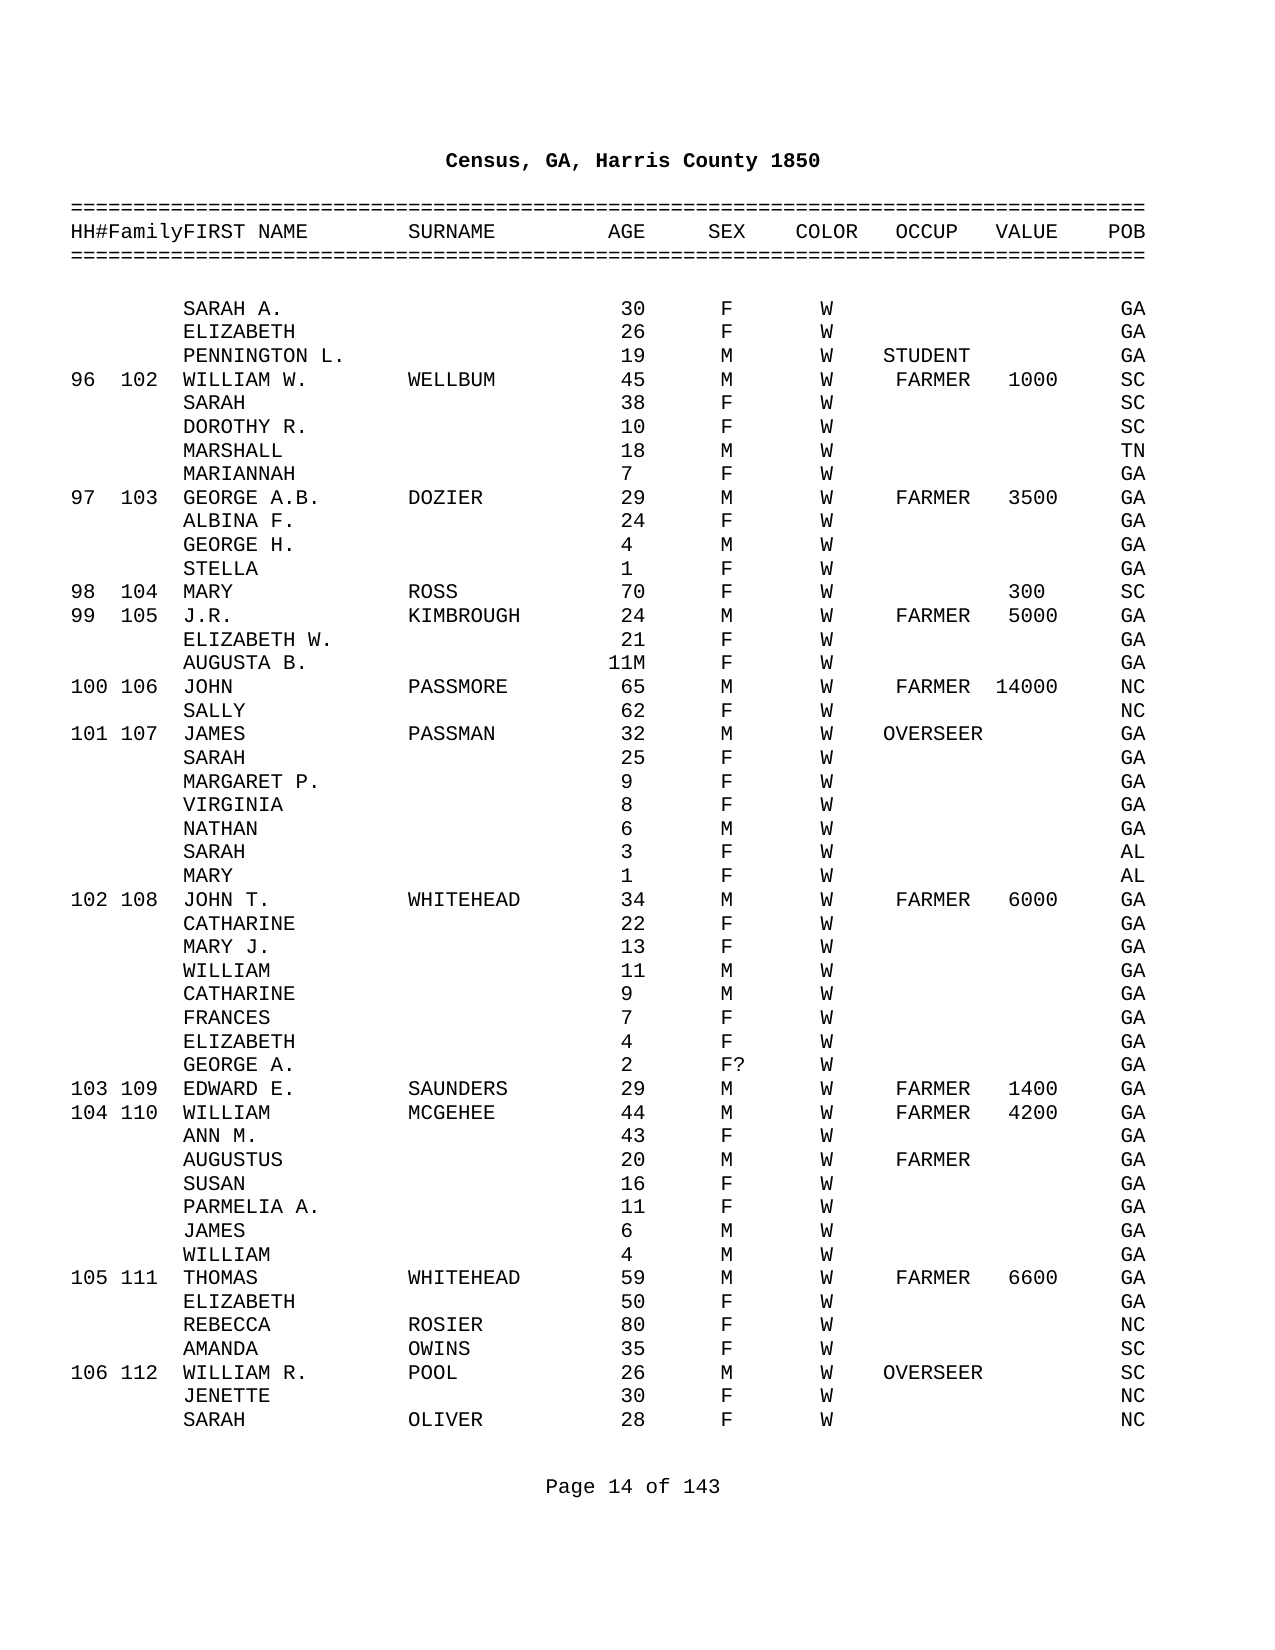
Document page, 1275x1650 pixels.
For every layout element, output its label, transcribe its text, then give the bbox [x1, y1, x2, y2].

text Parmelia A. 11 F W GA [70, 1196, 1195, 1220]
text 105 111 Thomas WHITEHEAD 59 M W farmer 6600 GA [70, 1267, 1195, 1291]
text Sarah OLIVER 28 F W NC [70, 1409, 1195, 1433]
text James 6 M W GA [70, 1220, 1195, 1243]
text Elizabeth W. 21 F W GA [70, 629, 1195, 652]
text Sarah 25 F W GA [70, 747, 1195, 771]
text Sally 62 F W NC [70, 700, 1195, 723]
text 104 110 William McGEHEE 44 M W farmer 4200 GA [70, 1102, 1195, 1125]
text Mary J. 13 F W GA [70, 936, 1195, 960]
text Catharine 9 M W GA [70, 983, 1195, 1007]
text Margaret P. 9 F W GA [70, 771, 1195, 794]
text Virginia 8 F W GA [70, 794, 1195, 818]
text Sarah 38 F W SC [70, 392, 1195, 416]
text Dorothy R. 10 F W SC [70, 416, 1195, 439]
text Elizabeth 4 F W GA [70, 1031, 1195, 1054]
text Augustus 20 M W farmer GA [70, 1149, 1195, 1173]
text 101 107 James PASSMAN 32 m w overseer GA [70, 723, 1195, 747]
text Augusta B. 11m F W GA [70, 652, 1195, 676]
text Mary 1 F W AL [70, 865, 1195, 889]
text Susan 16 F W GA [70, 1173, 1195, 1196]
text Sarah 3 F W AL [70, 842, 1195, 865]
text Nathan 6 M W GA [70, 818, 1195, 842]
text Catharine 22 F W GA [70, 912, 1195, 936]
text Sarah A. 30 F W GA [70, 298, 1195, 321]
text 98 104 Mary ROSS 70 F W 300 SC [70, 581, 1195, 605]
text Jenette 30 F W NC [70, 1385, 1195, 1409]
text 102 108 John T. WHITEHEAD 34 M W farmer 6000 GA [70, 889, 1195, 912]
text Frances 7 F W GA [70, 1007, 1195, 1031]
text Elizabeth 26 F W GA [70, 321, 1195, 345]
text Marshall 18 M W TN [70, 439, 1195, 463]
text 97 103 George A.B. DOZIER 29 M W farmer 3500 GA [70, 487, 1195, 511]
text 100 106 John PASSMORE 65 M W farmer 14000 NC [70, 676, 1195, 700]
text George H. 4 M W GA [70, 534, 1195, 558]
text Stella 1 F W GA [70, 558, 1195, 581]
text Elizabeth 50 F W GA [70, 1291, 1195, 1314]
text George A. 2 F? W GA [70, 1054, 1195, 1078]
text 96 102 William W. WELLBUM 45 M W farmer 1000 SC [70, 369, 1195, 392]
text Albina F. 24 F W GA [70, 511, 1195, 534]
text Amanda OWINS 35 F W SC [70, 1338, 1195, 1362]
text Rebecca ROSIER 80 F W NC [70, 1314, 1195, 1338]
text 106 112 William R. POOL 26 M W overseer SC [70, 1362, 1195, 1385]
text 99 105 J.R. KIMBROUGH 24 M W farmer 5000 GA [70, 605, 1195, 629]
text 103 109 Edward E. SAUNDERS 29 M W farmer 1400 GA [70, 1078, 1195, 1102]
text William 4 M W GA [70, 1243, 1195, 1267]
text William 11 M W GA [70, 960, 1195, 983]
text Mariannah 7 F W GA [70, 463, 1195, 487]
text Ann M. 43 F W GA [70, 1125, 1195, 1149]
text Pennington L. 19 M W student GA [70, 345, 1195, 369]
